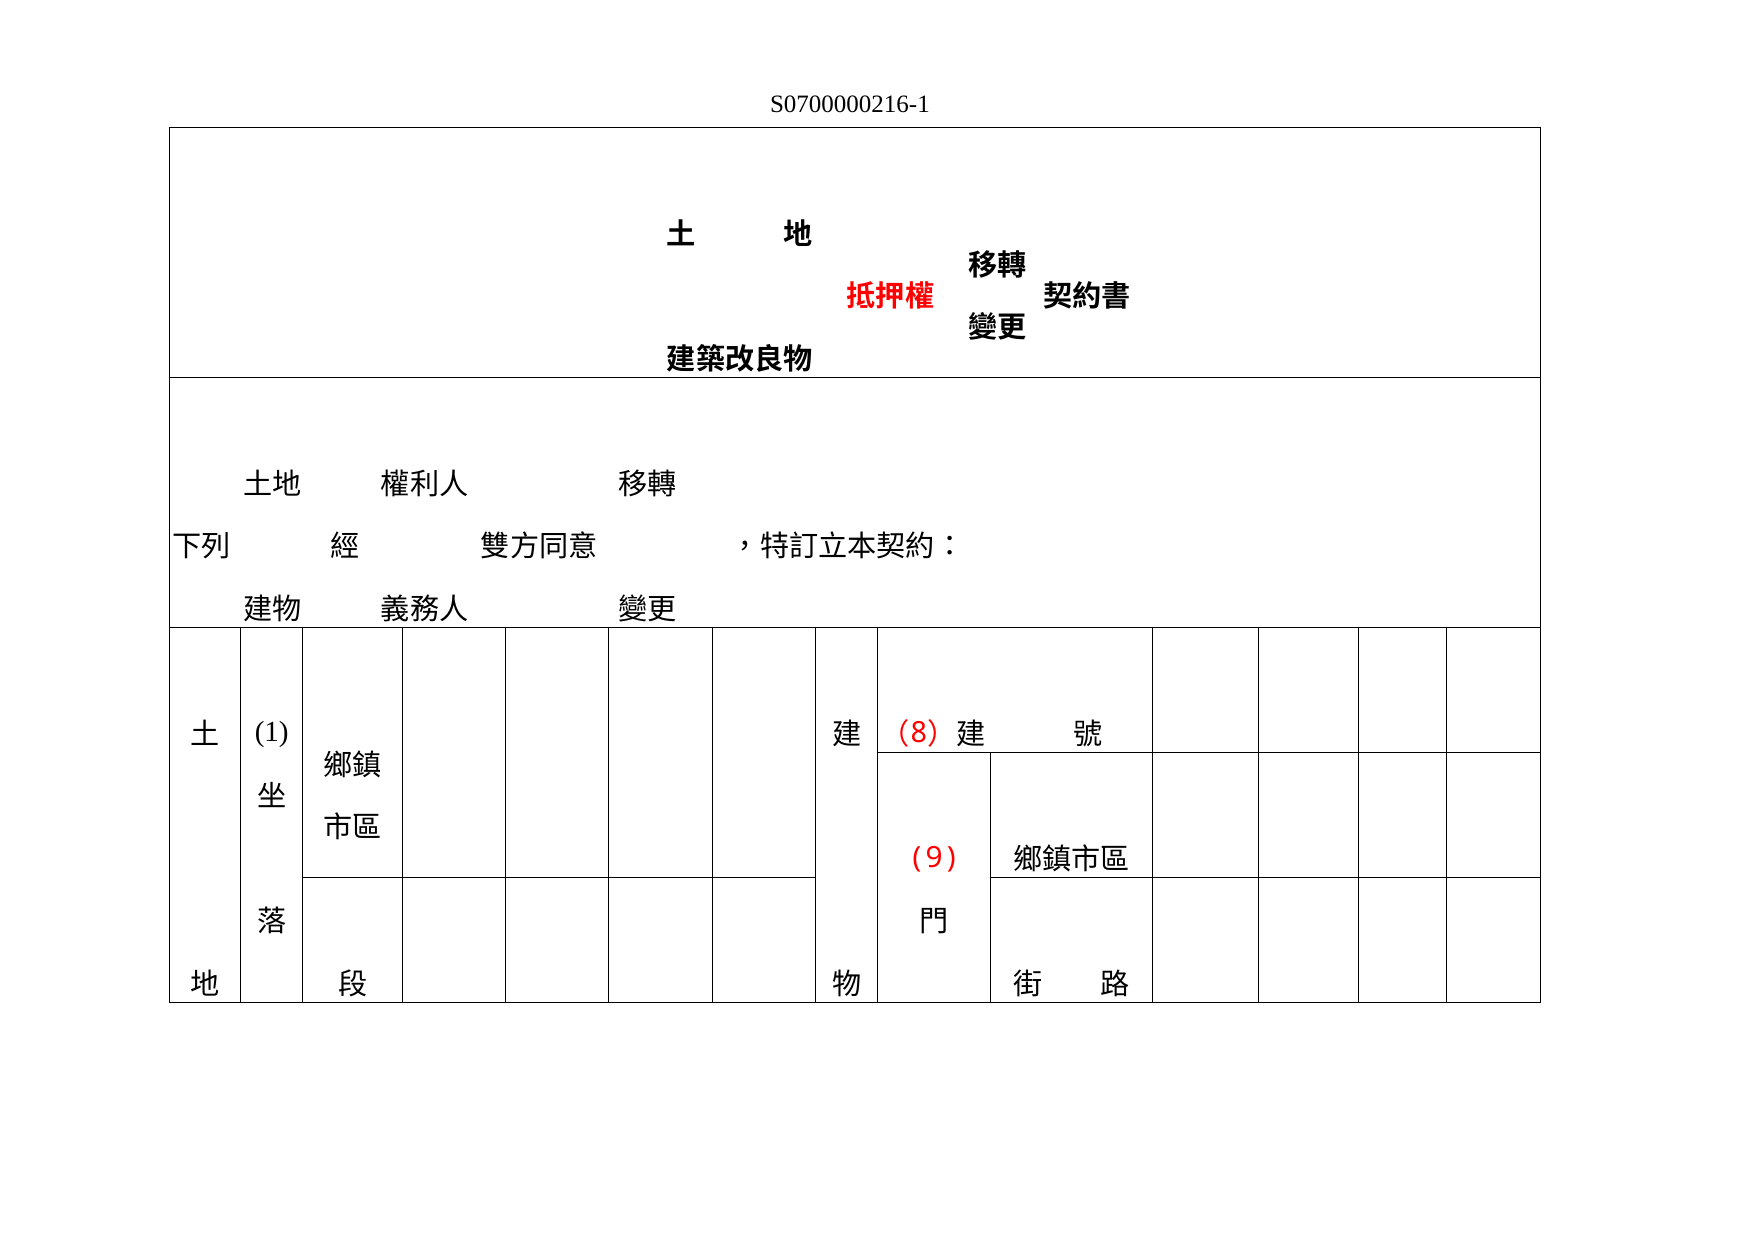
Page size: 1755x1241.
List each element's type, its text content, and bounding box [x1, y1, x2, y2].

table_cell 移轉 [615, 378, 728, 502]
table_cell [1153, 628, 1258, 752]
table_cell [1541, 502, 1585, 627]
table_cell 建物 [240, 502, 328, 627]
table_cell [713, 878, 815, 1002]
table_cell 變更 [615, 502, 728, 627]
table_cell 鄉鎮市區 [991, 753, 1152, 877]
table_cell 建築改良物 [170, 252, 815, 377]
table_cell ，特訂立本契約： [728, 378, 1540, 627]
table_cell [1447, 878, 1540, 1002]
table_cell [1153, 753, 1258, 877]
table_cell [1541, 627, 1585, 752]
table_cell [1541, 877, 1585, 1002]
table_header 抵押權 [815, 128, 965, 377]
table_header 契約書 [1040, 128, 1540, 377]
table_cell 土 地 標 示 [170, 628, 240, 1002]
table_cell [609, 628, 712, 877]
table_cell [1359, 753, 1446, 877]
table_cell 土地 [240, 378, 328, 502]
table_cell [1259, 753, 1358, 877]
table_cell [403, 628, 505, 877]
table_cell [1447, 628, 1540, 752]
table_header 移轉 變更 [965, 128, 1040, 377]
table_cell 經 [328, 378, 378, 627]
table_header [1541, 127, 1585, 252]
table_cell 鄉鎮 市區 [303, 628, 402, 877]
table_cell [713, 628, 815, 877]
table_header 土 地 [170, 128, 815, 252]
table_cell [506, 878, 608, 1002]
table_cell 義務人 [378, 502, 478, 627]
table_cell [1259, 628, 1358, 752]
table_cell [403, 878, 505, 1002]
table_cell [1447, 753, 1540, 877]
table_cell [609, 878, 712, 1002]
table_cell (9) 門 [878, 753, 990, 1002]
table_cell [1359, 878, 1446, 1002]
table_cell 建 物 標 示 [816, 628, 877, 1002]
table_cell [1541, 377, 1585, 502]
table_cell （8）建 號 [878, 628, 1152, 752]
table_cell (1) 坐 落 [241, 628, 302, 1002]
table_cell 下列 [170, 378, 240, 627]
table_cell 雙方同意 [478, 378, 615, 627]
table_cell [1153, 878, 1258, 1002]
table_cell 權利人 [378, 378, 478, 502]
table_cell [506, 628, 608, 877]
table_cell [1259, 878, 1358, 1002]
table_cell [1541, 752, 1585, 877]
table_cell 段 [303, 878, 402, 1002]
table_cell [1541, 252, 1585, 377]
table_cell [1359, 628, 1446, 752]
table_cell 街 路 [991, 878, 1152, 1002]
